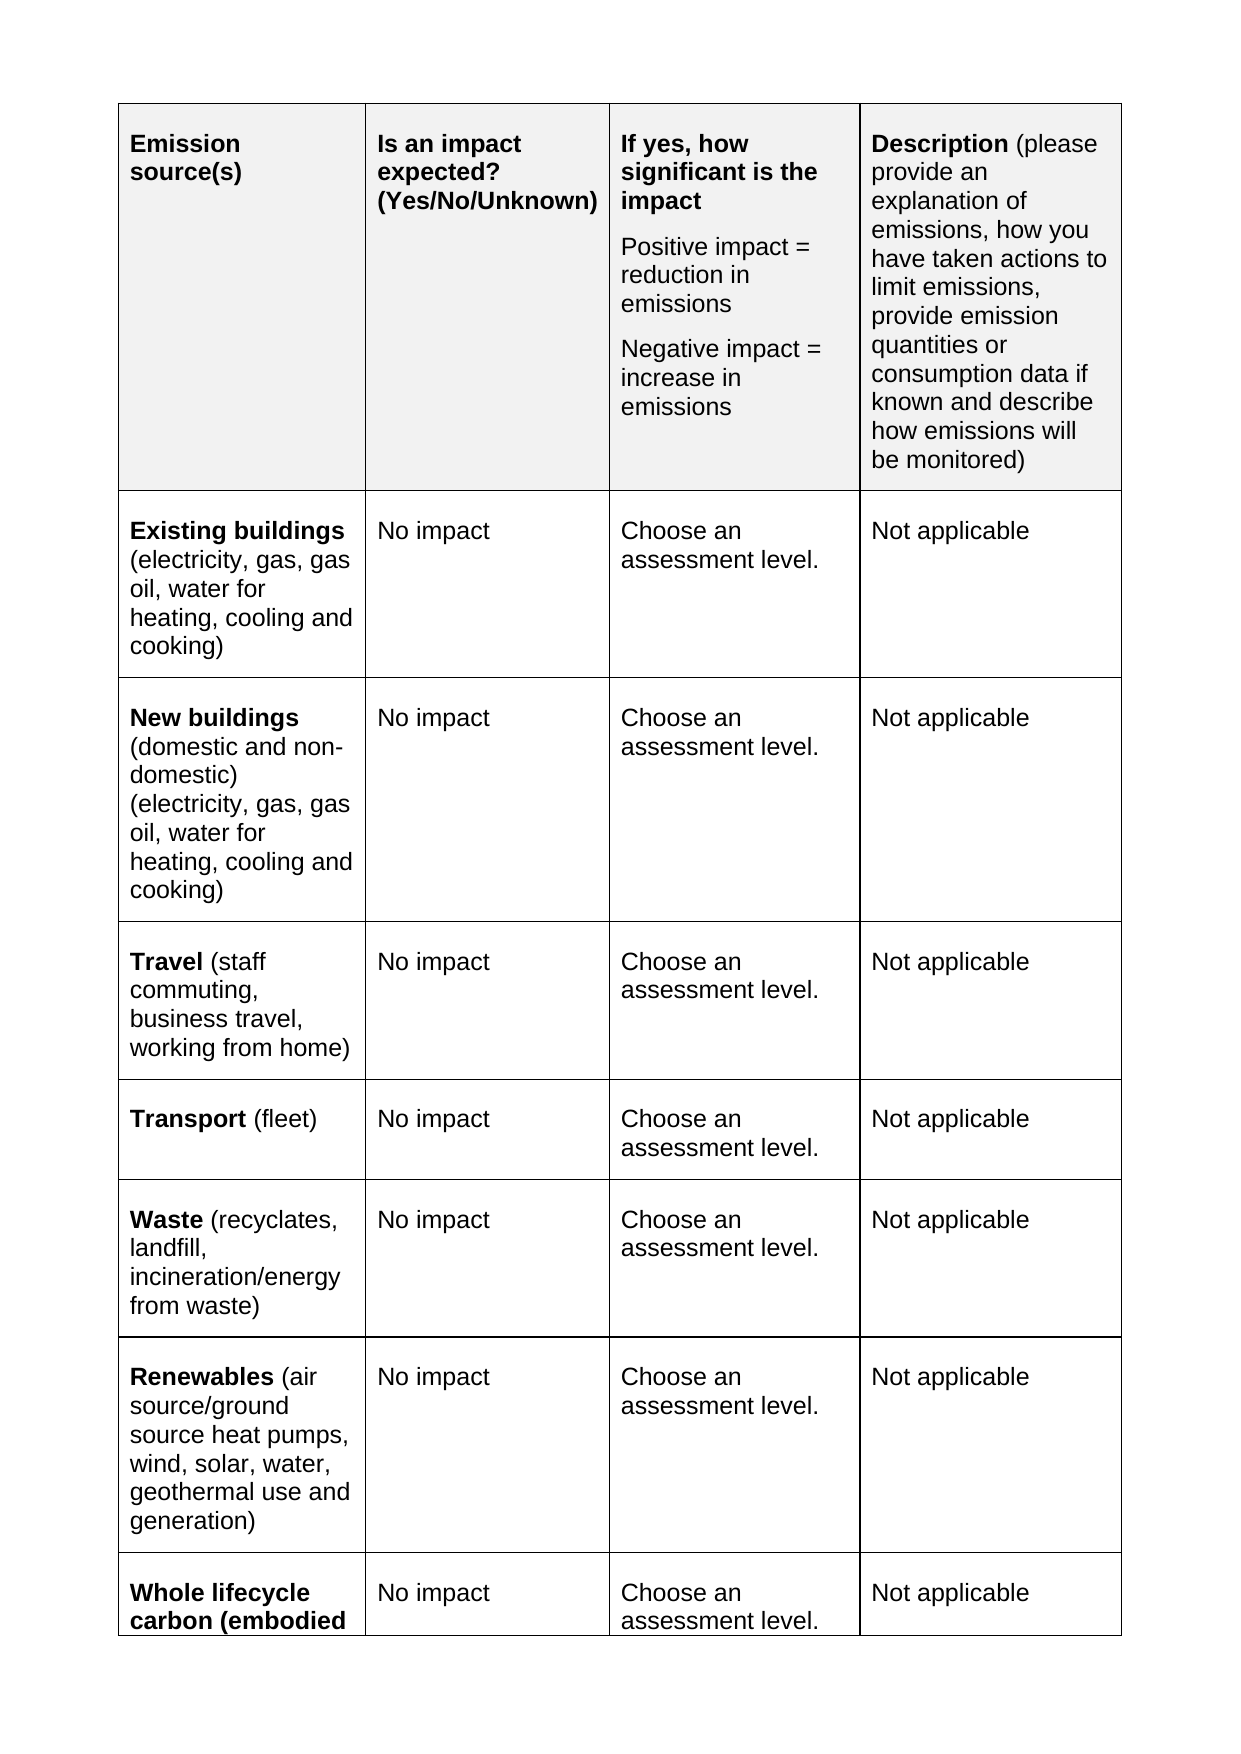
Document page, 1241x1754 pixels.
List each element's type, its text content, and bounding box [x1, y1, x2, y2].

table_cell Choose an assessment level. [610, 1553, 859, 1635]
table_cell Choose an assessment level. [610, 1080, 859, 1179]
table_cell Existing buildings (electricity, gas, gas oil, water for heating, cooling and cooking) [119, 491, 365, 677]
table_cell Not applicable [861, 1180, 1121, 1336]
table_cell Choose an assessment level. [610, 1180, 859, 1336]
table_cell No impact [366, 1080, 609, 1179]
table_cell Transport (fleet) [119, 1080, 365, 1179]
table_cell Not applicable [861, 1553, 1121, 1635]
table_header Emission source(s) [119, 104, 365, 490]
table_cell New buildings (domestic and non-domestic) (electricity, gas, gas oil, water for heating, cooling and cooking) [119, 678, 365, 921]
table_cell Not applicable [861, 922, 1121, 1078]
table_header Is an impact expected? (Yes/No/Unknown) [366, 104, 609, 490]
table_cell No impact [366, 922, 609, 1078]
table_cell No impact [366, 678, 609, 921]
table_cell Renewables (air source/ground source heat pumps, wind, solar, water, geothermal use and generation) [119, 1338, 365, 1552]
table_cell Choose an assessment level. [610, 678, 859, 921]
table_cell No impact [366, 1338, 609, 1552]
table_cell Choose an assessment level. [610, 1338, 859, 1552]
table_cell Choose an assessment level. [610, 922, 859, 1078]
table_cell Not applicable [861, 1080, 1121, 1179]
table_cell Not applicable [861, 491, 1121, 677]
table_cell No impact [366, 1553, 609, 1635]
table_cell No impact [366, 491, 609, 677]
table_cell Not applicable [861, 1338, 1121, 1552]
table_cell Whole lifecycle carbon (embodied [119, 1553, 365, 1635]
table_header Description (please provide an explanation of emissions, how you have taken actions to limit emissions, provide emission quantities or consumption data if known and describe how emissions will be monitored) [861, 104, 1121, 490]
table_cell Waste (recyclates, landfill, incineration/energy from waste) [119, 1180, 365, 1336]
table_cell Not applicable [861, 678, 1121, 921]
table_header If yes, how significant is the impact Positive impact = reduction in emissions Negative impact = increase in emissions [610, 104, 859, 490]
table_cell Choose an assessment level. [610, 491, 859, 677]
table_cell No impact [366, 1180, 609, 1336]
table_cell Travel (staff commuting, business travel, working from home) [119, 922, 365, 1078]
